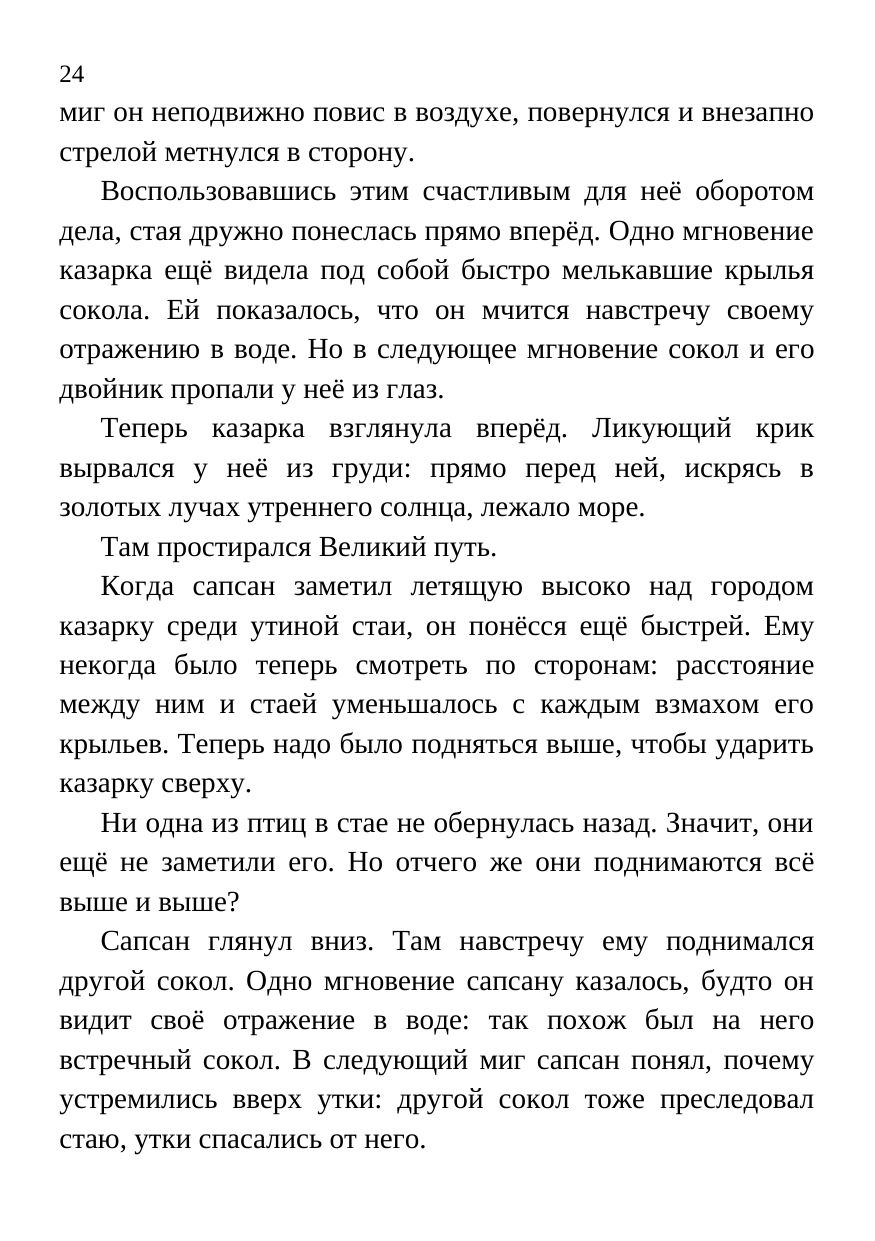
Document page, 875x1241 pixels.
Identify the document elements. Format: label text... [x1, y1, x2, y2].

text Воспользовавшись этим счастливым для неё оборотом дела, стая дружно понеслась прямо вперёд. Одно мгновение казарка ещё видела под собой быстро мелькавшие крылья сокола. Ей показалось, что он мчится навстречу своему отражению в воде. Но в следующее мгновение сокол и его двойник пропали у неё из глаз. [59, 173, 815, 404]
text Когда сапсан заметил летящую высоко над городом казарку среди утиной стаи, он понёсся ещё быстрей. Ему некогда было теперь смотреть по сторонам: расстояние между ним и стаей уменьшалось с каждым взмахом его крыльев. Теперь надо было подняться выше, чтобы ударить казарку сверху. [59, 568, 815, 799]
text миг он неподвижно повис в воздухе, повернулся и внезапно стрелой метнулся в сторону. [59, 94, 815, 167]
text Теперь казарка взглянула вперёд. Ликующий крик вырвался у неё из груди: прямо перед ней, искрясь в золотых лучах утреннего солнца, лежало море. [59, 410, 815, 523]
text Ни одна из птиц в стае не обернулась назад. Значит, они ещё не заметили его. Но отчего же они поднимаются всё выше и выше? [59, 805, 815, 918]
text Там простирался Великий путь. [59, 529, 815, 562]
text Сапсан глянул вниз. Там навстречу ему поднимался другой сокол. Одно мгновение сапсану казалось, будто он видит своё отражение в воде: так похож был на него встречный сокол. В следующий миг сапсан понял, почему устремились вверх утки: другой сокол тоже преследовал стаю, утки спасались от него. [59, 923, 815, 1154]
